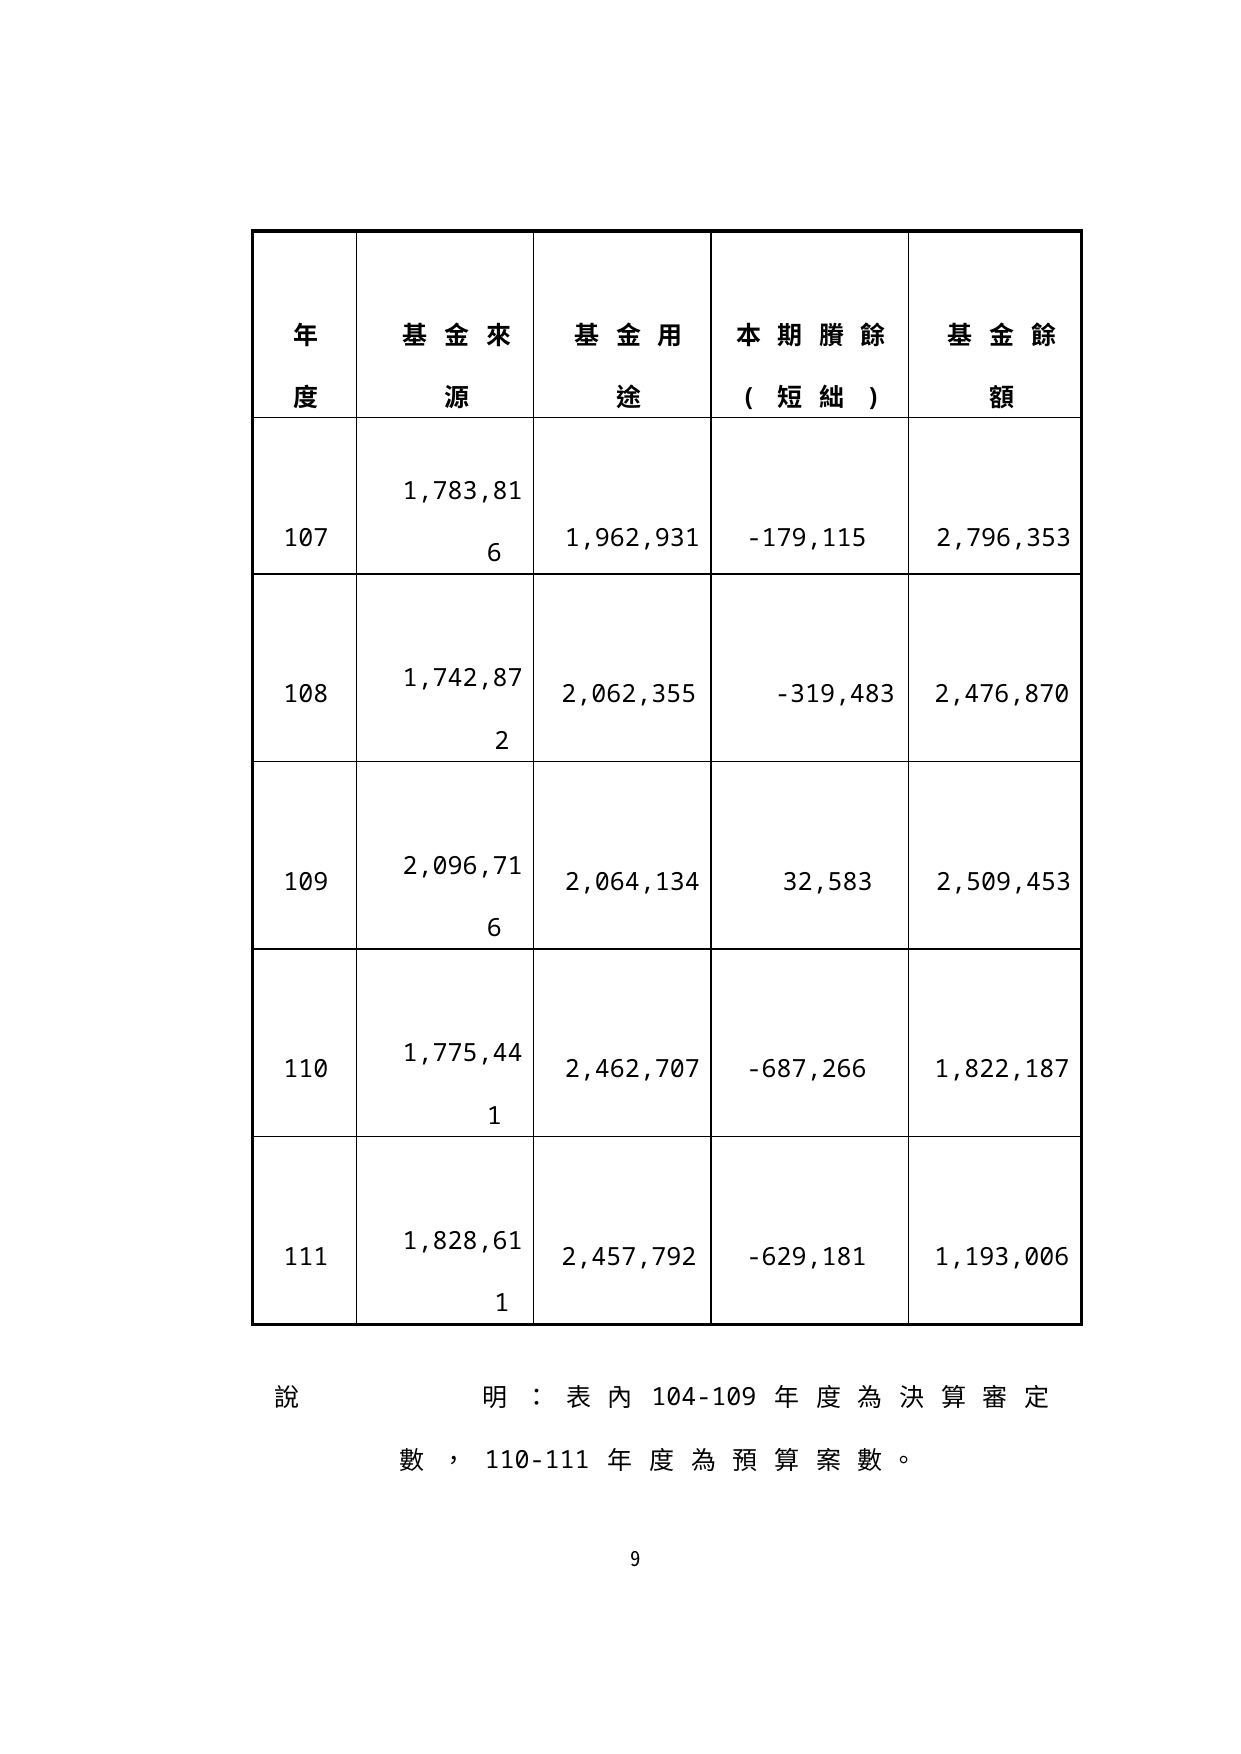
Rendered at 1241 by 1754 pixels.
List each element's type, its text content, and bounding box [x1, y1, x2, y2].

table_header 本期賸餘 (短絀) [712, 233, 908, 417]
table_cell -179,115 [712, 418, 908, 573]
table_header 基金來源 [357, 233, 533, 417]
table_cell 109 [254, 762, 356, 948]
table_cell 2,096,716 [357, 762, 533, 948]
table_cell 2,462,707 [534, 950, 710, 1136]
table_cell 2,796,353 [909, 418, 1080, 573]
table_cell 1,962,931 [534, 418, 710, 573]
table_cell 1,193,006 [909, 1137, 1080, 1323]
table_cell 110 [254, 950, 356, 1136]
table_cell 1,742,872 [357, 575, 533, 761]
table_header 年度 [254, 233, 356, 417]
table_cell 2,062,355 [534, 575, 710, 761]
table_cell 1,783,816 [357, 418, 533, 573]
text 說 明：表內104-109年度為決算審定數，110-111年度為預算案數。 [242, 1354, 1058, 1479]
table_cell -687,266 [712, 950, 908, 1136]
table_cell 2,476,870 [909, 575, 1080, 761]
table_cell 32,583 [712, 762, 908, 948]
table_header 基金餘額 [909, 233, 1080, 417]
table_header 基金用途 [534, 233, 710, 417]
table_cell 108 [254, 575, 356, 761]
table_cell 1,775,441 [357, 950, 533, 1136]
table_cell 107 [254, 418, 356, 573]
table_cell -629,181 [712, 1137, 908, 1323]
table_cell 1,822,187 [909, 950, 1080, 1136]
table_cell 2,064,134 [534, 762, 710, 948]
table_cell 111 [254, 1137, 356, 1323]
table_cell -319,483 [712, 575, 908, 761]
table_cell 2,509,453 [909, 762, 1080, 948]
table_cell 1,828,611 [357, 1137, 533, 1323]
table_cell 2,457,792 [534, 1137, 710, 1323]
